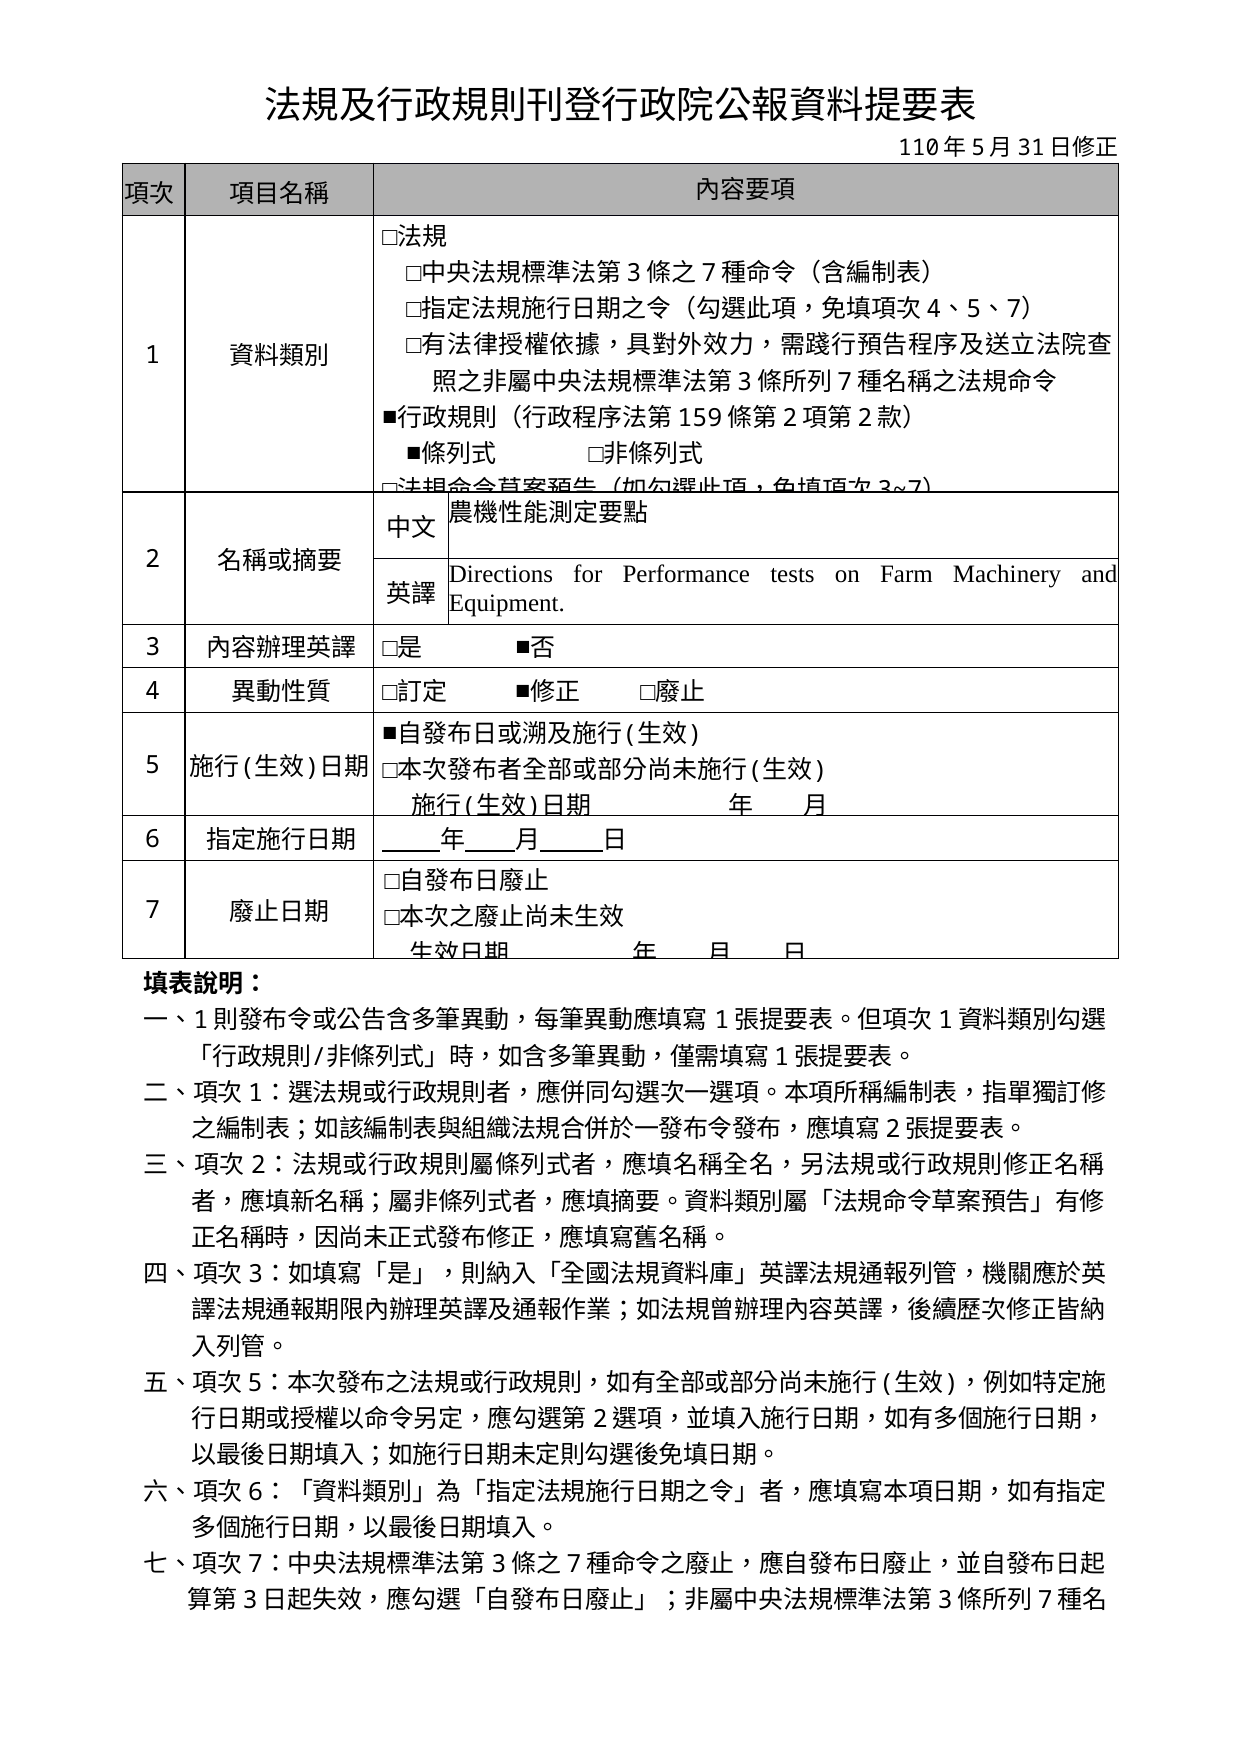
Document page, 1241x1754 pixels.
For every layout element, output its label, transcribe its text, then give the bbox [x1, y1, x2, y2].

table_cell 2 [123, 493, 184, 624]
table_cell ■自發布日或溯及施行(生效) □本次發布者全部或部分尚未施行(生效) 施行(生效)日期 年 月 日 [374, 713, 1118, 815]
table_header 項次 [123, 164, 184, 215]
text 二、項次1：選法規或行政規則者，應併同勾選次一選項。本項所稱編制表，指單獨訂修之編制表；如該編制表與組織法規合併於一發布令發布，應填寫2張提要表。 [143, 1072, 1107, 1145]
text 五、項次5：本次發布之法規或行政規則，如有全部或部分尚未施行(生效)，例如特定施行日期或授權以命令另定，應勾選第2選項，並填入施行日期，如有多個施行日期，以最後日期填入；如施行日期未定則勾選後免填日期。 [143, 1362, 1107, 1471]
table_cell 6 [123, 816, 184, 859]
table_cell □法規 □中央法規標準法第3條之7種命令（含編制表） □指定法規施行日期之令（勾選此項，免填項次4、5、7） □有法律授權依據，具對外效力，需踐行預告程序及送立法院查 照之非屬中央法規標準法第3條所列7種名稱之法規命令 ■行政規則（行政程序法第159條第2項第2款） ■條列式 □非條列式 □法規命令草案預告（如勾選此項，免填項次3~7） [374, 216, 1118, 491]
table_cell □訂定 ■修正 □廢止 [374, 668, 1118, 712]
table_cell 中文 [374, 493, 448, 558]
table_cell 指定施行日期 [186, 816, 373, 859]
table_cell 年 月 日 [374, 816, 1118, 859]
table_header 內容要項 [374, 164, 1118, 215]
table_cell 農機性能測定要點 [449, 493, 1118, 558]
text 一、1則發布令或公告含多筆異動，每筆異動應填寫1張提要表。但項次1資料類別勾選「行政規則/非條列式」時，如含多筆異動，僅需填寫1張提要表。 [143, 1000, 1107, 1072]
text 七、項次7：中央法規標準法第3條之7種命令之廢止，應自發布日廢止，並自發布日起算第3日起失效，應勾選「自發布日廢止」；非屬中央法規標準法第3條所列7種名 [143, 1543, 1107, 1616]
table_cell 名稱或摘要 [186, 493, 373, 624]
text 填表說明： [143, 963, 1053, 1000]
table_cell 廢止日期 [186, 861, 373, 958]
table_cell 1 [123, 216, 184, 491]
table_cell 資料類別 [186, 216, 373, 491]
text 六、項次6：「資料類別」為「指定法規施行日期之令」者，應填寫本項日期，如有指定多個施行日期，以最後日期填入。 [143, 1471, 1107, 1543]
text 三、項次2：法規或行政規則屬條列式者，應填名稱全名，另法規或行政規則修正名稱者，應填新名稱；屬非條列式者，應填摘要。資料類別屬「法規命令草案預告」有修正名稱時，因尚未正式發布修正，應填寫舊名稱。 [143, 1145, 1107, 1253]
table_cell Directions for Performance tests on Farm Machinery and Equipment. [449, 559, 1118, 624]
text 110年5月31日修正 [187, 129, 1118, 163]
table_cell 4 [123, 668, 184, 712]
table_cell 異動性質 [186, 668, 373, 712]
table_cell □是 ■否 [374, 625, 1118, 667]
table_header 項目名稱 [186, 164, 373, 215]
table_cell 3 [123, 625, 184, 667]
table_cell 5 [123, 713, 184, 815]
table_cell 內容辦理英譯 [186, 625, 373, 667]
text 法規及行政規則刊登行政院公報資料提要表 [187, 75, 1053, 129]
text 四、項次3：如填寫「是」，則納入「全國法規資料庫」英譯法規通報列管，機關應於英譯法規通報期限內辦理英譯及通報作業；如法規曾辦理內容英譯，後續歷次修正皆納入列管。 [143, 1253, 1107, 1362]
table_cell 英譯 [374, 559, 448, 624]
table_cell □自發布日廢止 □本次之廢止尚未生效 生效日期 年 月 日 [374, 861, 1118, 958]
table_cell 施行(生效)日期 [186, 713, 373, 815]
table_cell 7 [123, 861, 184, 958]
